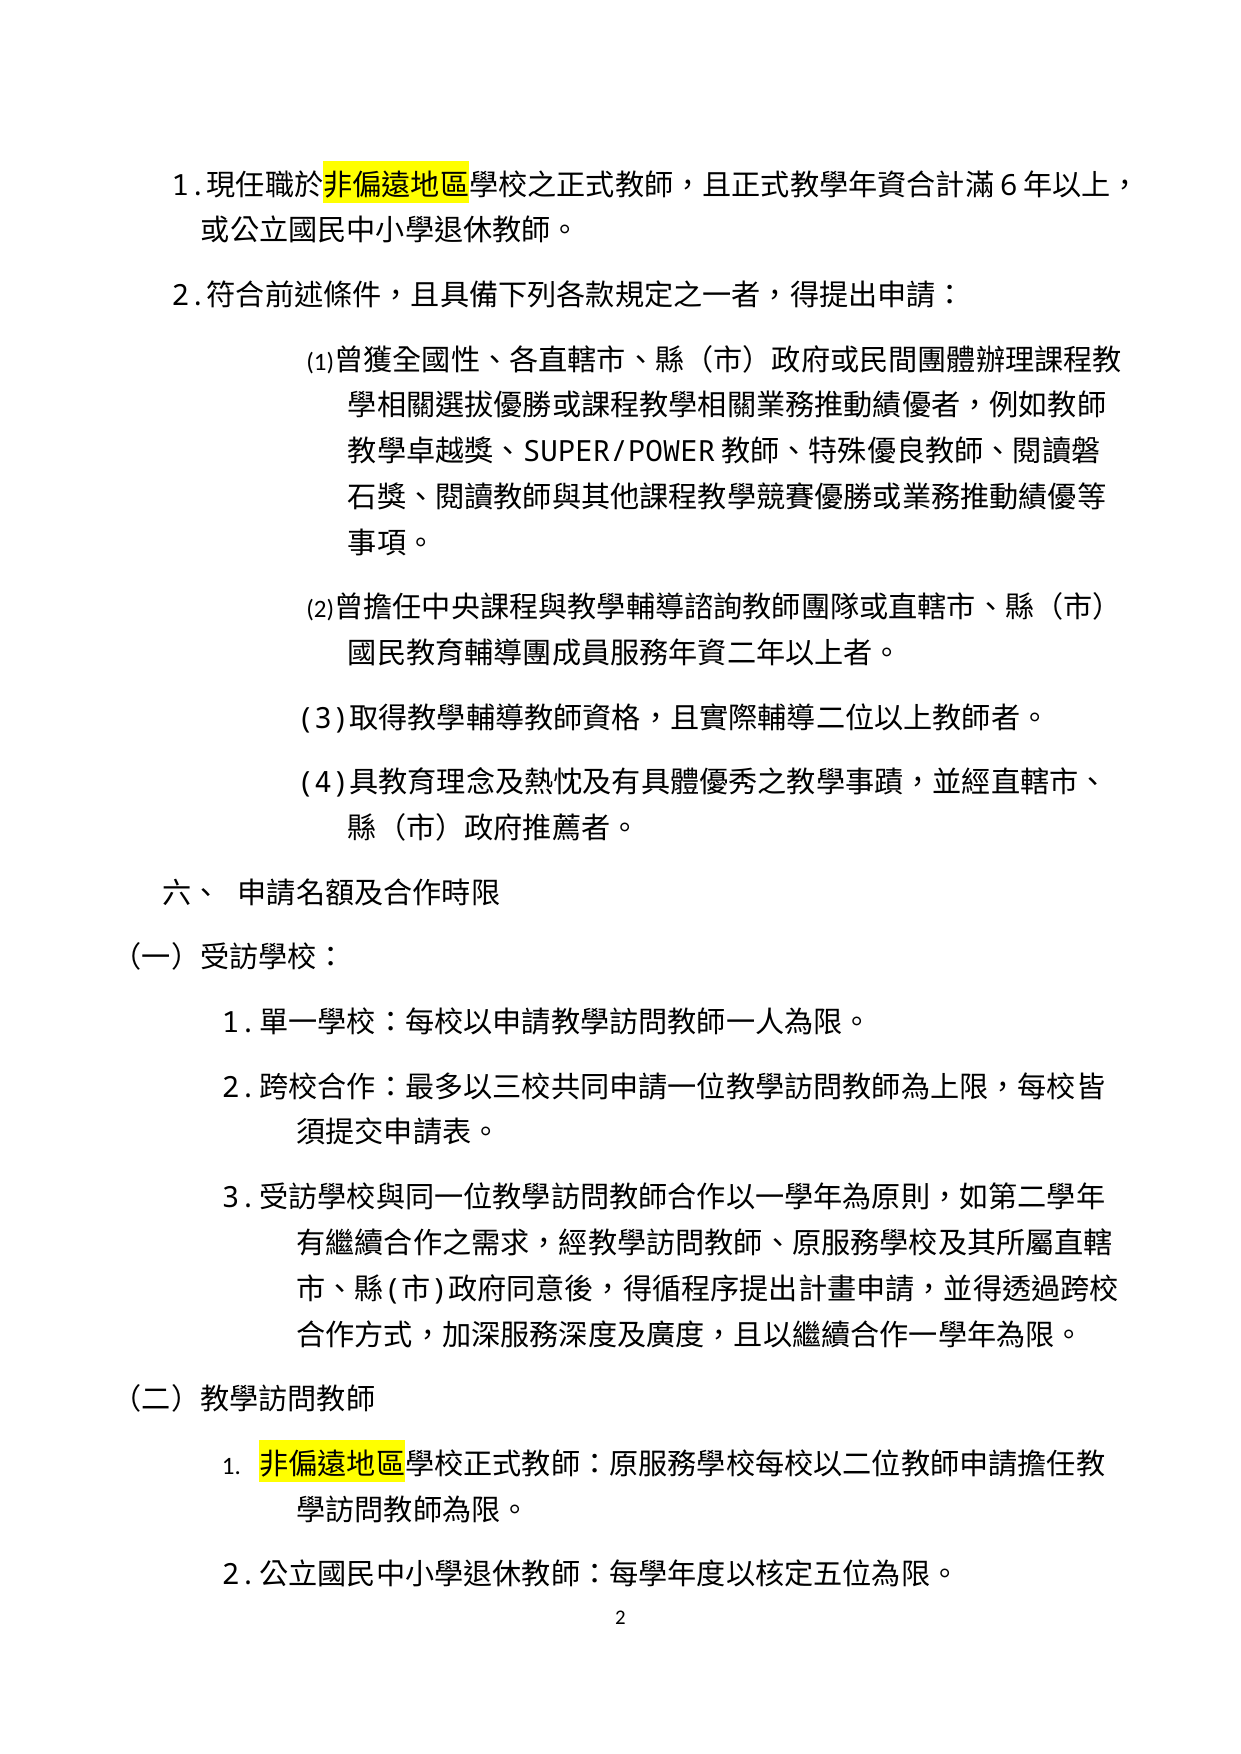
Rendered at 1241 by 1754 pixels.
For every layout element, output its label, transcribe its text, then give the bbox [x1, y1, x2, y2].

list 曾擔任中央課程與教學輔導諮詢教師團隊或直轄市、縣（市）國民教育輔導團成員服務年資二年以上者。 [297, 581, 1128, 673]
list 單一學校：每校以申請教學訪問教師一人為限。 [222, 996, 1128, 1042]
text 2.符合前述條件，且具備下列各款規定之一者，得提出申請： [171, 269, 1128, 314]
text 1.現任職於非偏遠地區學校之正式教師，且正式教學年資合計滿6年以上，或公立國民中小學退休教師。 [171, 158, 1128, 250]
text （一）受訪學校： [112, 931, 1128, 977]
list 受訪學校與同一位教學訪問教師合作以一學年為原則，如第二學年有繼續合作之需求，經教學訪問教師、原服務學校及其所屬直轄市、縣(市)政府同意後，得循程序提出計畫申請，並得透過跨校合作方式，加深服務深度及廣度，且以繼續合作一學年為限。 [222, 1171, 1128, 1354]
list 公立國民中小學退休教師：每學年度以核定五位為限。 [222, 1548, 1128, 1594]
text （二）教學訪問教師 [112, 1373, 1128, 1419]
list 曾獲全國性、各直轄市、縣（市）政府或民間團體辦理課程教學相關選拔優勝或課程教學相關業務推動績優者，例如教師教學卓越獎、SUPER/POWER教師、特殊優良教師、閱讀磐石獎、閱讀教師與其他課程教學競賽優勝或業務推動績優等事項。 [297, 333, 1128, 562]
list 跨校合作：最多以三校共同申請一位教學訪問教師為上限，每校皆須提交申請表。 [222, 1060, 1128, 1152]
list 申請名額及合作時限 [162, 867, 1128, 912]
list 具教育理念及熱忱及有具體優秀之教學事蹟，並經直轄市、縣（市）政府推薦者。 [297, 756, 1128, 848]
list 非偏遠地區學校正式教師：原服務學校每校以二位教師申請擔任教學訪問教師為限。 [222, 1437, 1128, 1529]
list 取得教學輔導教師資格，且實際輔導二位以上教師者。 [297, 692, 1128, 737]
